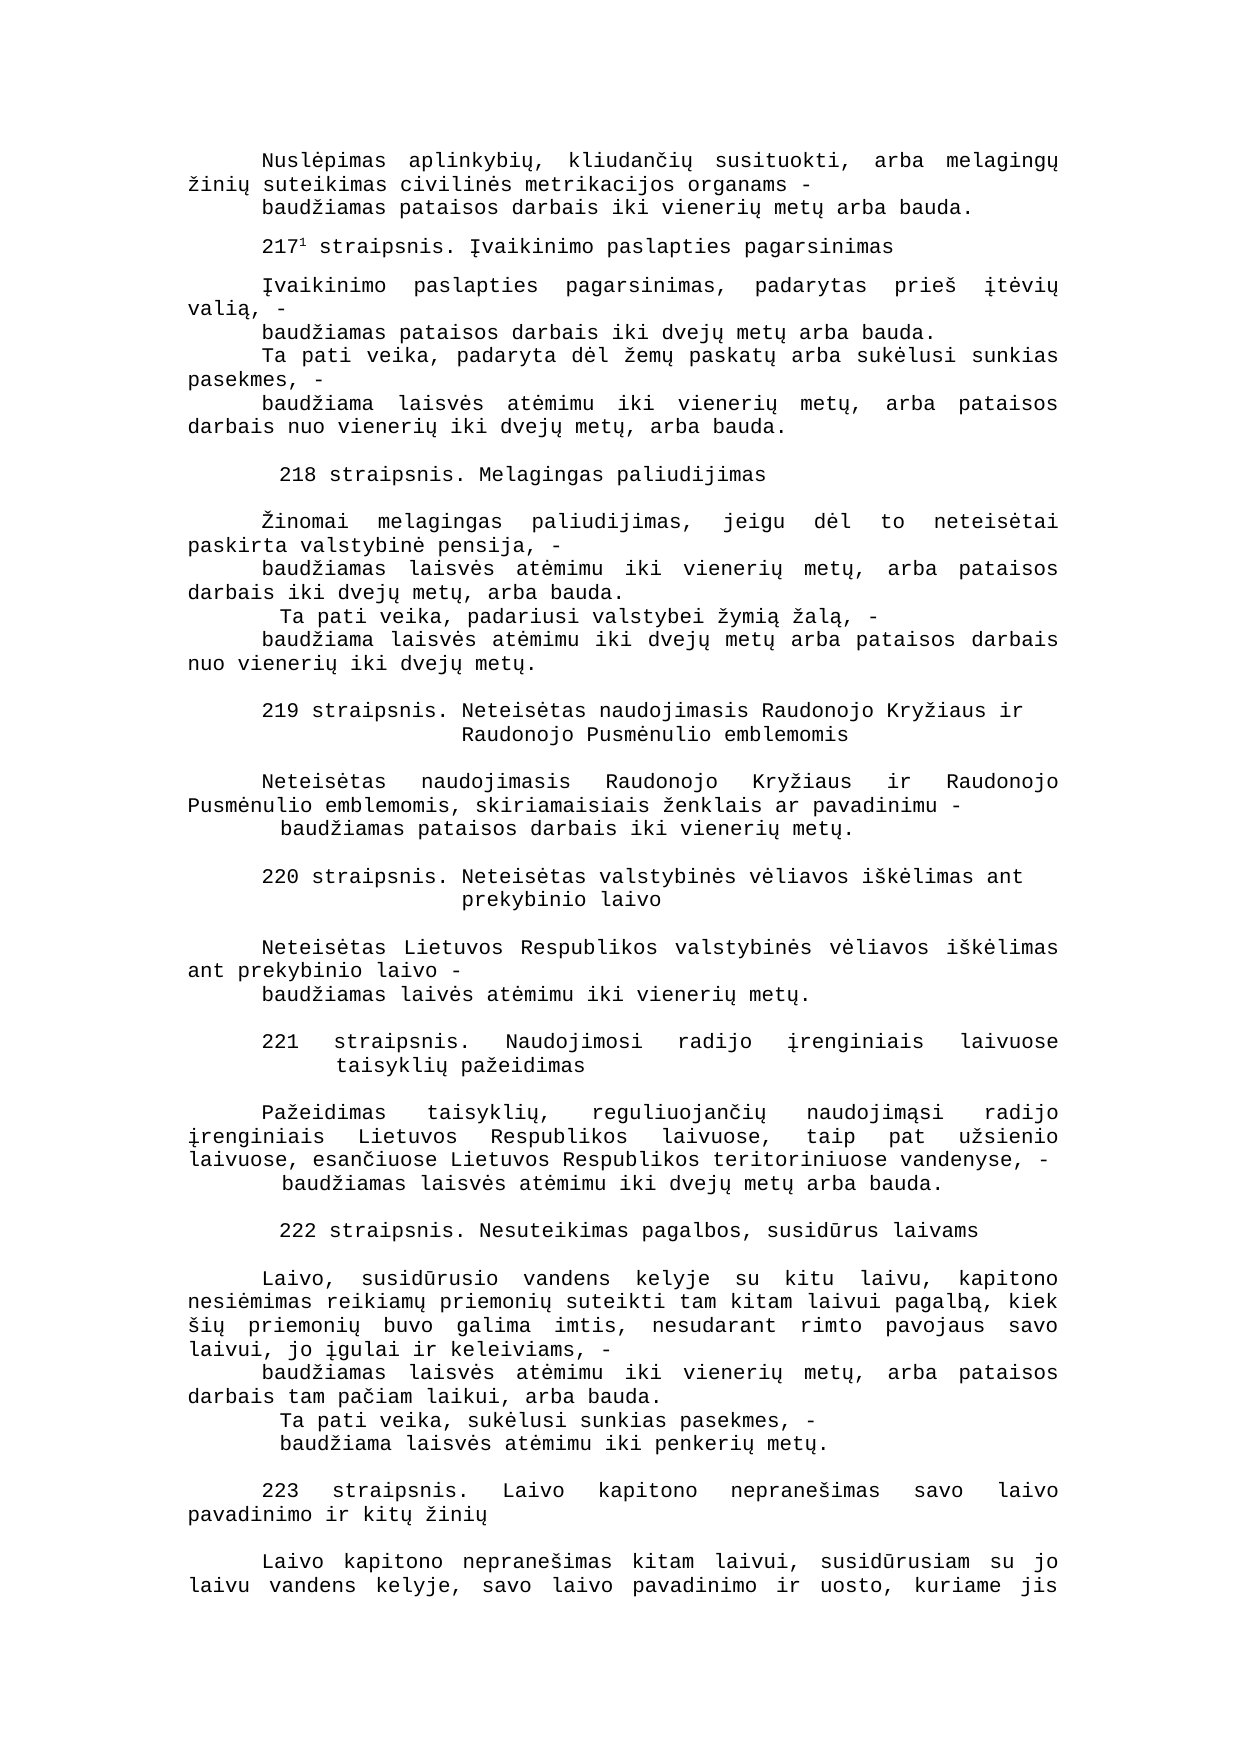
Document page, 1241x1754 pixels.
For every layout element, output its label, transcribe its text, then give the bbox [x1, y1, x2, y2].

text 218 straipsnis. Melagingas paliudijimas [205, 464, 1059, 487]
text baudžiamas laisvės atėmimu iki dvejų metų arba bauda. [207, 1173, 1059, 1197]
text 223 straipsnis. Laivo kapitono nepranešimas savo laivo pavadinimo ir kitų žinių [187, 1481, 1059, 1528]
text Raudonojo Pusmėnulio emblemomis [261, 724, 1059, 747]
text baudžiama laisvės atėmimu iki dvejų metų arba pataisos darbais nuo vienerių iki dvejų metų. [187, 629, 1059, 677]
text 222 straipsnis. Nesuteikimas pagalbos, susidūrus laivams [205, 1220, 1059, 1244]
text prekybinio laivo [261, 889, 1059, 913]
text Ta pati veika, sukėlusi sunkias pasekmes, - [205, 1409, 1059, 1433]
text Nuslėpimas aplinkybių, kliudančių susituokti, arba melagingų žinių suteikimas civilinės metrikacijos organams - [187, 150, 1059, 197]
text Neteisėtas naudojimasis Raudonojo Kryžiaus ir Raudonojo Pusmėnulio emblemomis, skiriamaisiais ženklais ar pavadinimu - [187, 771, 1059, 818]
text baudžiamas pataisos darbais iki vienerių metų. [206, 818, 1059, 842]
text baudžiamas laivės atėmimu iki vienerių metų. [206, 984, 1059, 1008]
text Ta pati veika, padaryta dėl žemų paskatų arba sukėlusi sunkias pasekmes, - [187, 346, 1059, 393]
text baudžiamas laisvės atėmimu iki vienerių metų, arba pataisos darbais tam pačiam laikui, arba bauda. [187, 1362, 1059, 1409]
text baudžiamas pataisos darbais iki vienerių metų arba bauda. [187, 197, 1059, 221]
text 219 straipsnis. Neteisėtas naudojimasis Raudonojo Kryžiaus ir [261, 700, 1059, 724]
text baudžiama laisvės atėmimu iki penkerių metų. [205, 1433, 1059, 1457]
text baudžiamas laisvės atėmimu iki vienerių metų, arba pataisos darbais iki dvejų metų, arba bauda. [187, 558, 1059, 606]
text baudžiama laisvės atėmimu iki vienerių metų, arba pataisos darbais nuo vienerių iki dvejų metų, arba bauda. [187, 393, 1059, 440]
text Žinomai melagingas paliudijimas, jeigu dėl to neteisėtai paskirta valstybinė pensija, - [187, 511, 1059, 558]
text 2171 straipsnis. Įvaikinimo paslapties pagarsinimas [187, 236, 1059, 259]
text Įvaikinimo paslapties pagarsinimas, padarytas prieš įtėvių valią, - [187, 274, 1059, 322]
text baudžiamas pataisos darbais iki dvejų metų arba bauda. [187, 322, 1059, 346]
text Ta pati veika, padariusi valstybei žymią žalą, - [205, 606, 1059, 629]
text 221 straipsnis. Naudojimosi radijo įrenginiais laivuose taisyklių pažeidimas [261, 1031, 1059, 1078]
text Laivo kapitono nepranešimas kitam laivui, susidūrusiam su jo laivu vandens kelyje, savo laivo pavadinimo ir uosto, kuriame jis [187, 1551, 1059, 1599]
text Laivo, susidūrusio vandens kelyje su kitu laivu, kapitono nesiėmimas reikiamų priemonių suteikti tam kitam laivui pagalbą, kiek šių priemonių buvo galima imtis, nesudarant rimto pavojaus savo laivui, jo įgulai ir keleiviams, - [187, 1268, 1059, 1362]
text 220 straipsnis. Neteisėtas valstybinės vėliavos iškėlimas ant [261, 866, 1059, 889]
text Neteisėtas Lietuvos Respublikos valstybinės vėliavos iškėlimas ant prekybinio laivo - [187, 937, 1059, 984]
text Pažeidimas taisyklių, reguliuojančių naudojimąsi radijo įrenginiais Lietuvos Respublikos laivuose, taip pat užsienio laivuose, esančiuose Lietuvos Respublikos teritoriniuose vandenyse, - [187, 1102, 1059, 1173]
